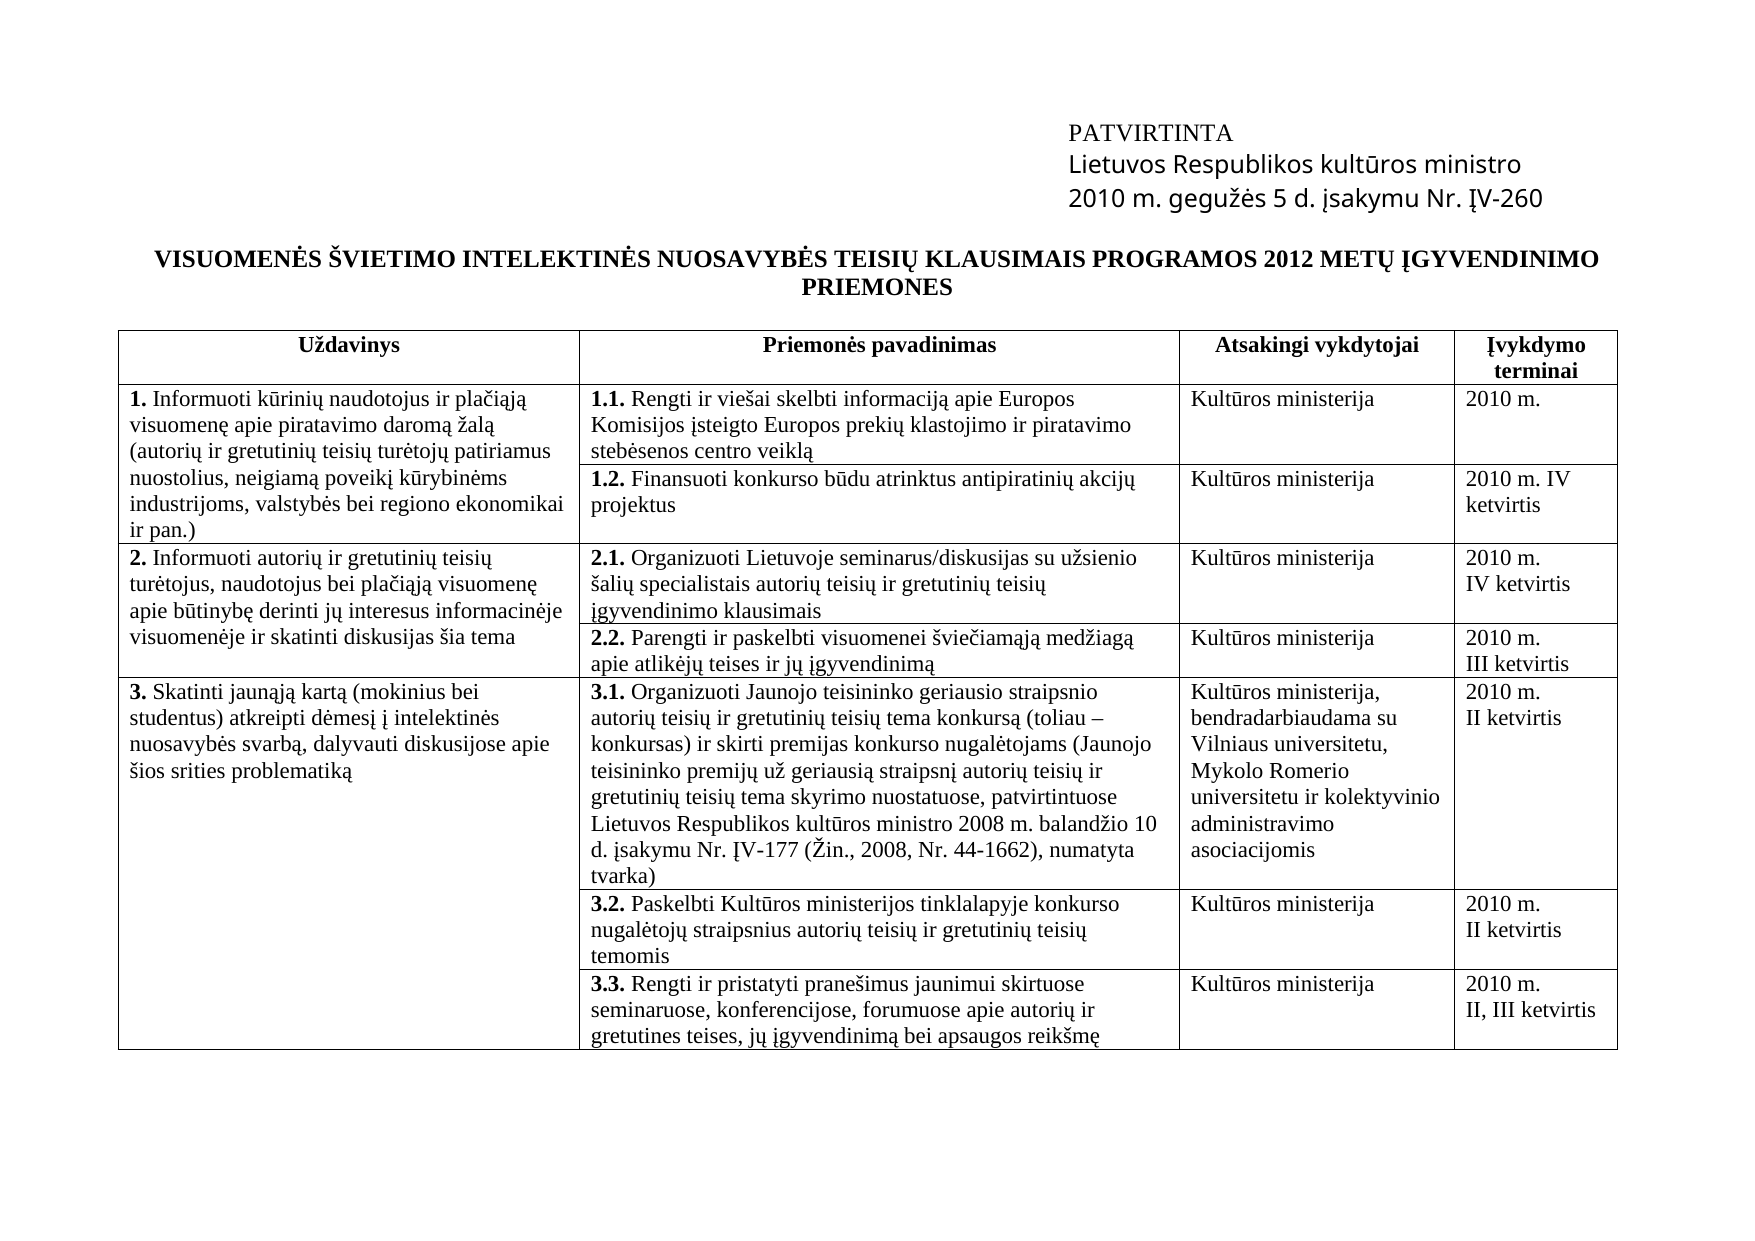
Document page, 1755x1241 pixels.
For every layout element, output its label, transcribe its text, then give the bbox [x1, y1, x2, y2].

table_cell Kultūros ministerija [1180, 624, 1454, 677]
table_cell 3.2. Paskelbti Kultūros ministerijos tinklalapyje konkurso nugalėtojų straipsnius autorių teisių ir gretutinių teisių temomis [580, 890, 1179, 969]
table_cell Kultūros ministerija [1180, 465, 1454, 543]
table_cell 1. Informuoti kūrinių naudotojus ir plačiąją visuomenę apie piratavimo daromą žalą (autorių ir gretutinių teisių turėtojų patiriamus nuostolius, neigiamą poveikį kūrybinėms industrijoms, valstybės bei regiono ekonomikai ir pan.) [119, 385, 579, 543]
text Lietuvos Respublikos kultūros ministro [1068, 147, 1636, 181]
table_cell 2010 m. [1455, 385, 1617, 464]
table_cell 2010 m. II, III ketvirtis [1455, 970, 1617, 1049]
table_cell 2. Informuoti autorių ir gretutinių teisių turėtojus, naudotojus bei plačiąją visuomenę apie būtinybę derinti jų interesus informacinėje visuomenėje ir skatinti diskusijas šia tema [119, 544, 579, 677]
table_cell 1.1. Rengti ir viešai skelbti informaciją apie Europos Komisijos įsteigto Europos prekių klastojimo ir piratavimo stebėsenos centro veiklą [580, 385, 1179, 464]
table_cell 2010 m. II ketvirtis [1455, 890, 1617, 969]
table_cell 1.2. Finansuoti konkurso būdu atrinktus antipiratinių akcijų projektus [580, 465, 1179, 543]
table_cell 3. Skatinti jaunąją kartą (mokinius bei studentus) atkreipti dėmesį į intelektinės nuosavybės svarbą, dalyvauti diskusijose apie šios srities problematiką [119, 678, 579, 1049]
table_cell Kultūros ministerija [1180, 385, 1454, 464]
table_cell Kultūros ministerija, bendradarbiaudama su Vilniaus universitetu, Mykolo Romerio universitetu ir kolektyvinio administravimo asociacijomis [1180, 678, 1454, 889]
table_header Atsakingi vykdytojai [1180, 331, 1454, 384]
table_cell 2010 m. IV ketvirtis [1455, 544, 1617, 623]
table_cell 3.1. Organizuoti Jaunojo teisininko geriausio straipsnio autorių teisių ir gretutinių teisių tema konkursą (toliau – konkursas) ir skirti premijas konkurso nugalėtojams (Jaunojo teisininko premijų už geriausią straipsnį autorių teisių ir gretutinių teisių tema skyrimo nuostatuose, patvirtintuose Lietuvos Respublikos kultūros ministro 2008 m. balandžio 10 d. įsakymu Nr. ĮV-177 (Žin., 2008, Nr. 44-1662), numatyta tvarka) [580, 678, 1179, 889]
table_cell 2.2. Parengti ir paskelbti visuomenei šviečiamąją medžiagą apie atlikėjų teises ir jų įgyvendinimą [580, 624, 1179, 677]
text 2010 m. gegužės 5 d. įsakymu Nr. ĮV-260 [1068, 181, 1636, 215]
table_cell Kultūros ministerija [1180, 970, 1454, 1049]
text VISUOMENĖS ŠVIETIMO INTELEKTINĖS NUOSAVYBĖS TEISIŲ KLAUSIMAIS PROGRAMOS 2012 METŲ ĮGYVENDINIMO PRIEMONES [118, 244, 1636, 301]
table_cell 2.1. Organizuoti Lietuvoje seminarus/diskusijas su užsienio šalių specialistais autorių teisių ir gretutinių teisių įgyvendinimo klausimais [580, 544, 1179, 623]
table_header Įvykdymo terminai [1455, 331, 1617, 384]
text PATVIRTINTA [1068, 118, 1636, 147]
table_header Uždavinys [119, 331, 579, 384]
table_cell Kultūros ministerija [1180, 544, 1454, 623]
table_cell Kultūros ministerija [1180, 890, 1454, 969]
table_cell 2010 m. II ketvirtis [1455, 678, 1617, 889]
table_cell 3.3. Rengti ir pristatyti pranešimus jaunimui skirtuose seminaruose, konferencijose, forumuose apie autorių ir gretutines teises, jų įgyvendinimą bei apsaugos reikšmę [580, 970, 1179, 1049]
table_cell 2010 m. IV ketvirtis [1455, 465, 1617, 543]
table_header Priemonės pavadinimas [580, 331, 1179, 384]
table_cell 2010 m. III ketvirtis [1455, 624, 1617, 677]
